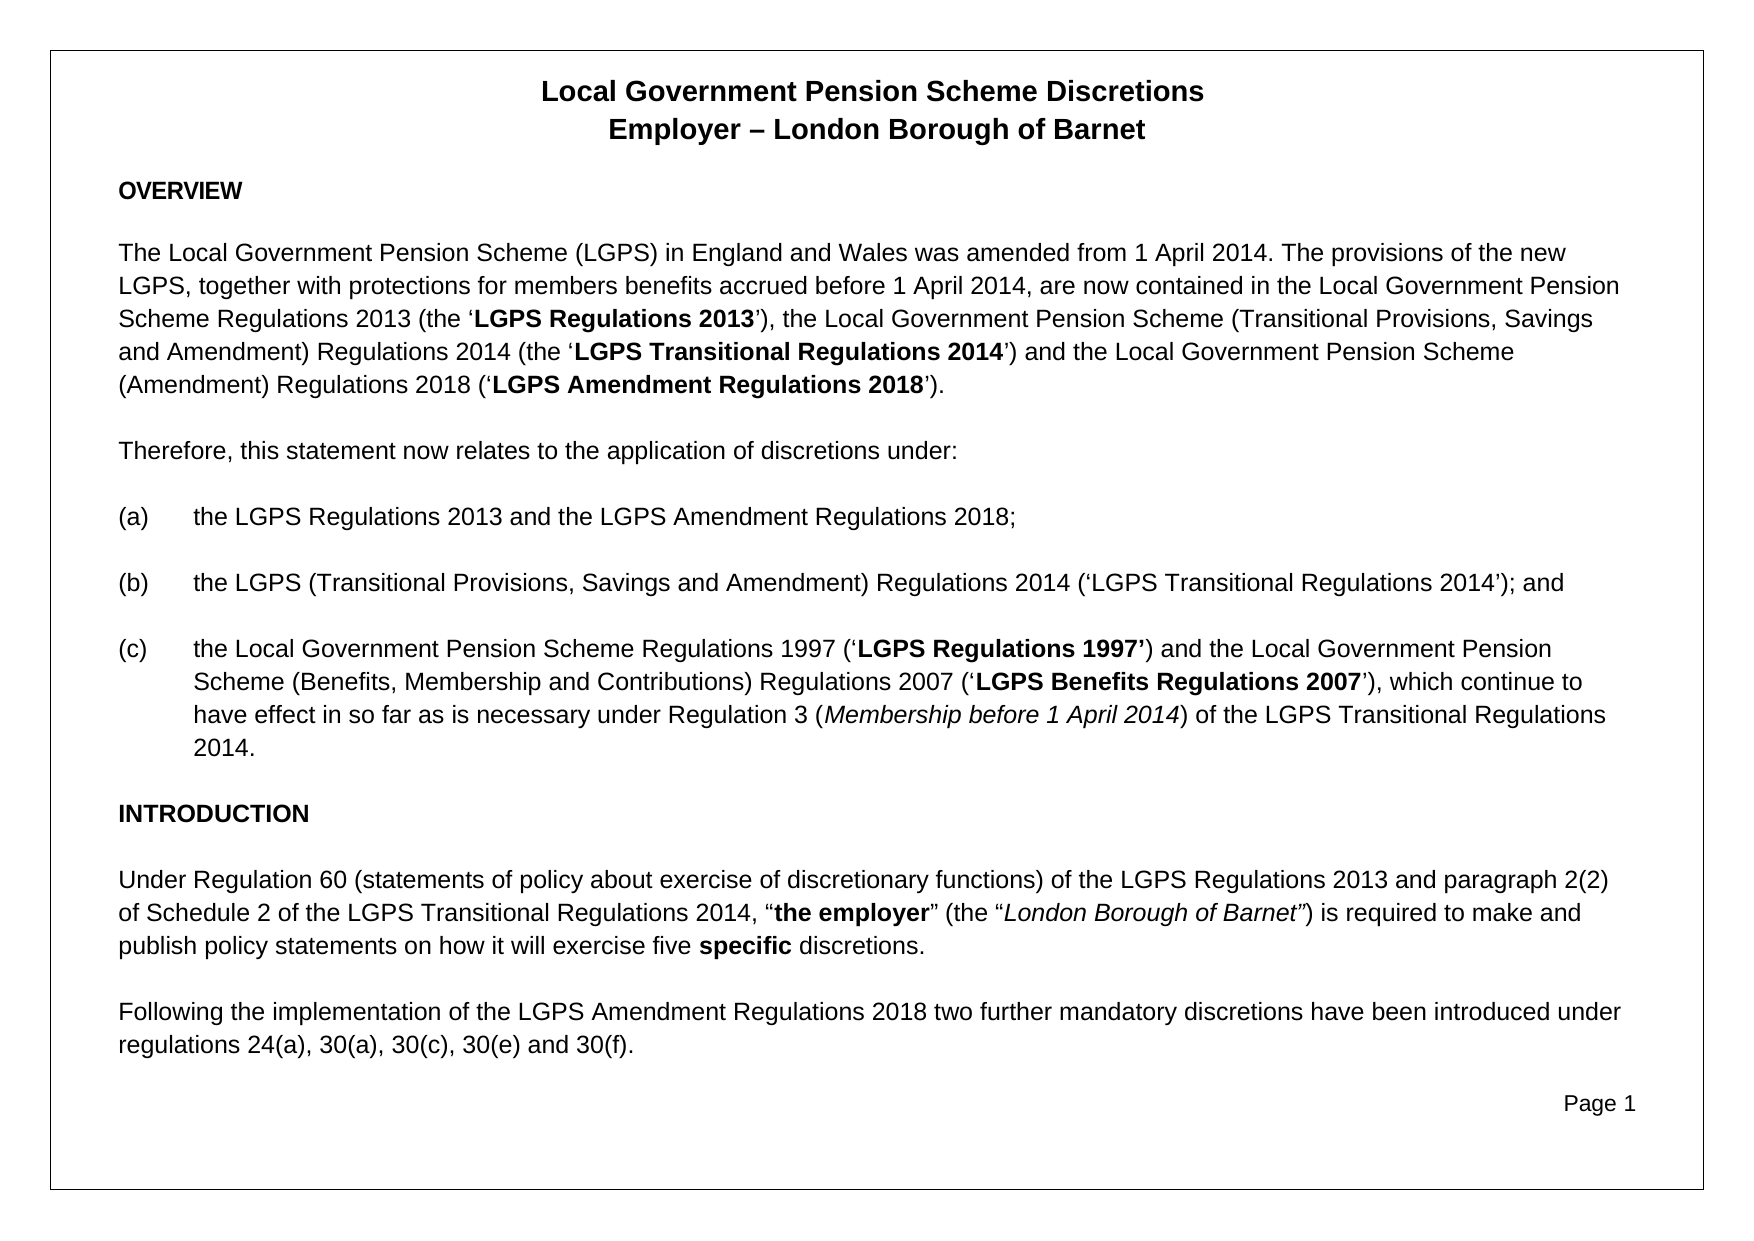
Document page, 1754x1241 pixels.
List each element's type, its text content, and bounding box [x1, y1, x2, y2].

text The Local Government Pension Scheme (LGPS) in England and Wales was amended from 1 April 2014. The provisions of the new LGPS, together with protections for members benefits accrued before 1 April 2014, are now contained in the Local Government Pension Scheme Regulations 2013 (the ‘LGPS Regulations 2013’), the Local Government Pension Scheme (Transitional Provisions, Savings and Amendment) Regulations 2014 (the ‘LGPS Transitional Regulations 2014’) and the Local Government Pension Scheme (Amendment) Regulations 2018 (‘LGPS Amendment Regulations 2018’). [118, 238, 1636, 398]
text INTRODUCTION [118, 799, 1636, 828]
text (b) the LGPS (Transitional Provisions, Savings and Amendment) Regulations 2014 (‘LGPS Transitional Regulations 2014’); and [118, 568, 1636, 597]
text Following the implementation of the LGPS Amendment Regulations 2018 two further mandatory discretions have been introduced under regulations 24(a), 30(a), 30(c), 30(e) and 30(f). [118, 997, 1636, 1059]
text Under Regulation 60 (statements of policy about exercise of discretionary functions) of the LGPS Regulations 2013 and paragraph 2(2) of Schedule 2 of the LGPS Transitional Regulations 2014, “the employer” (the “London Borough of Barnet”) is required to make and publish policy statements on how it will exercise five specific discretions. [118, 865, 1636, 960]
text OVERVIEW [118, 177, 1636, 205]
text (a) the LGPS Regulations 2013 and the LGPS Amendment Regulations 2018; [118, 502, 1636, 531]
text Therefore, this statement now relates to the application of discretions under: [118, 436, 1636, 464]
text (c) the Local Government Pension Scheme Regulations 1997 (‘LGPS Regulations 1997’) and the Local Government Pension Scheme (Benefits, Membership and Contributions) Regulations 2007 (‘LGPS Benefits Regulations 2007’), which continue to have effect in so far as is necessary under Regulation 3 (Membership before 1 April 2014) of the LGPS Transitional Regulations 2014. [118, 634, 1636, 762]
